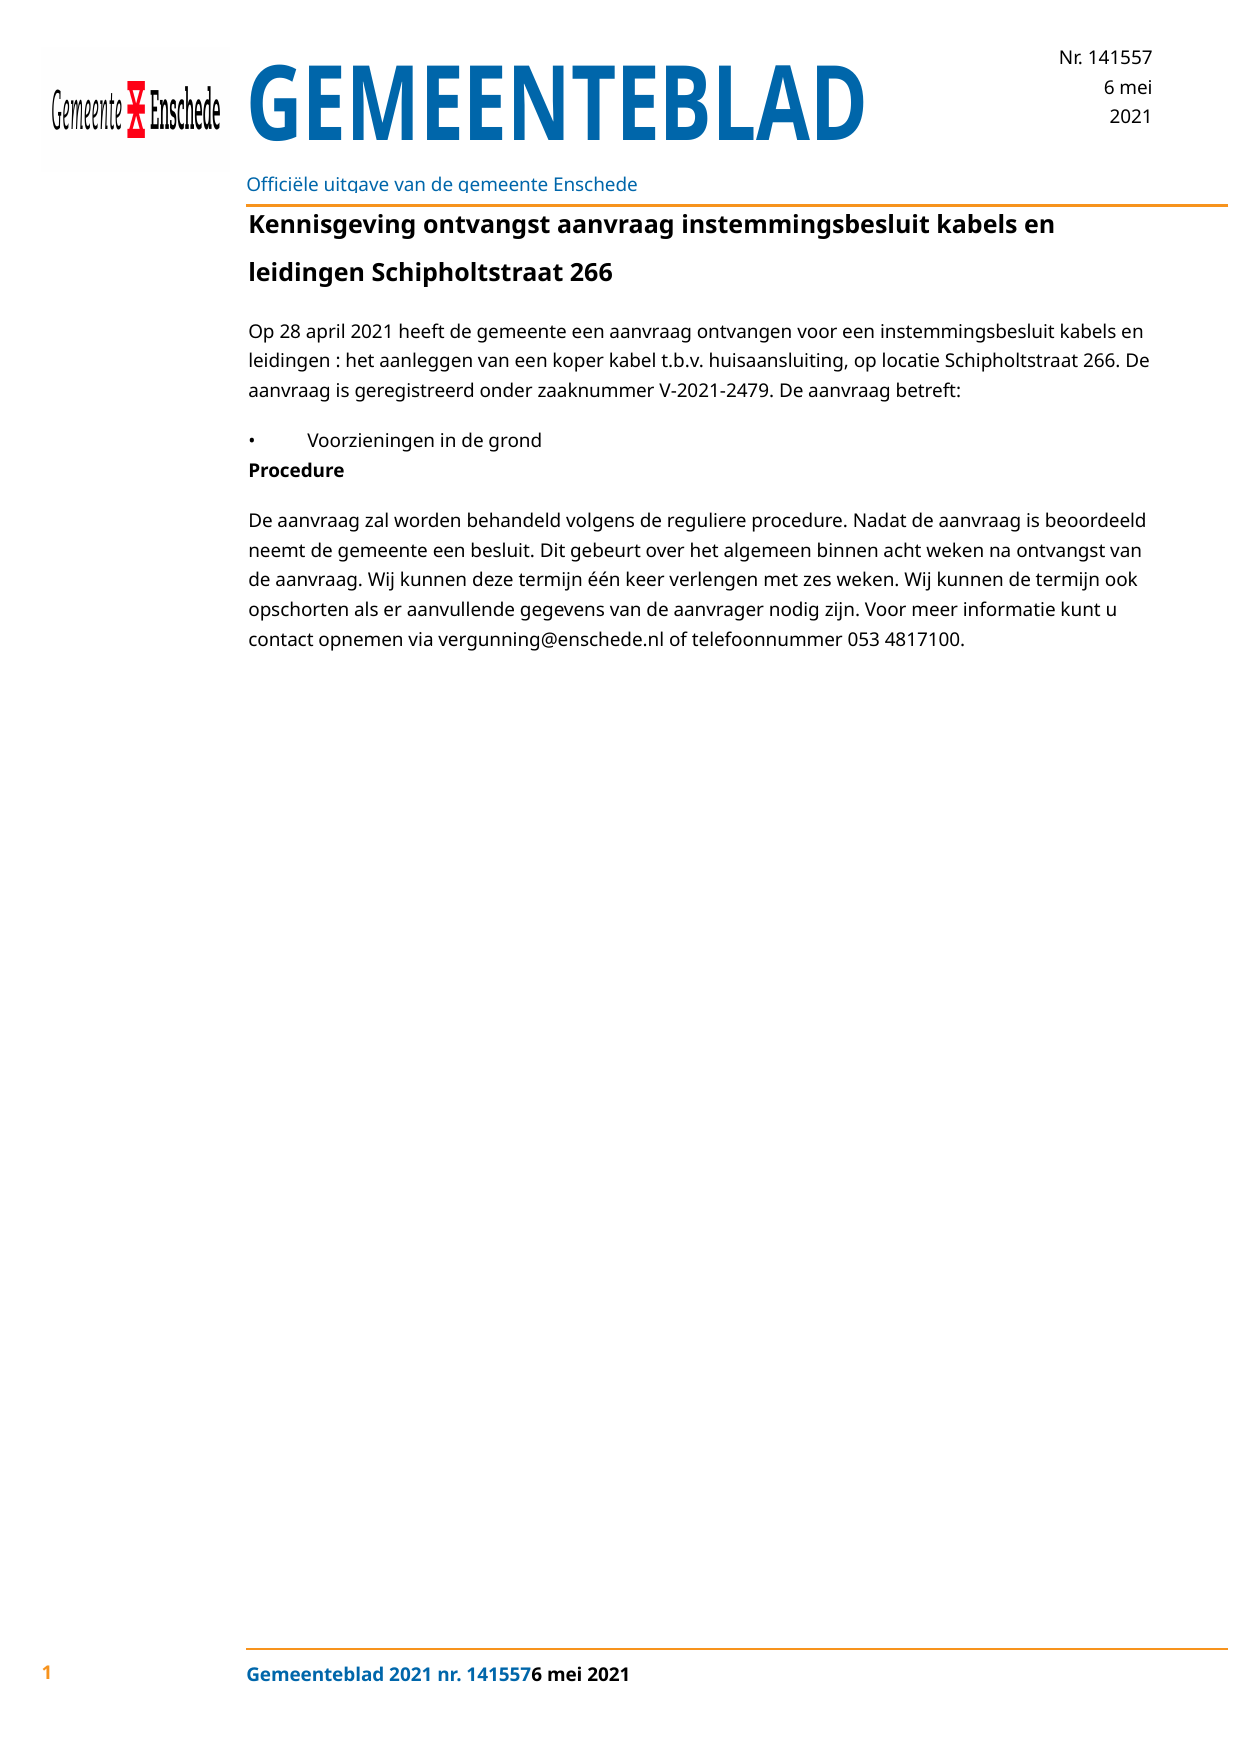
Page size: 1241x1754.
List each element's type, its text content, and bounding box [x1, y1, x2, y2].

text Kennisgeving ontvangst aanvraag instemmingsbesluit kabels en leidingen Schipholtstraat 266 [248, 207, 1152, 288]
text Procedure [248, 457, 1152, 483]
picture [41, 47, 231, 172]
list Voorzieningen in de grond [248, 427, 1152, 453]
text De aanvraag zal worden behandeld volgens de reguliere procedure. Nadat de aanvraag is beoordeeld neemt de gemeente een besluit. Dit gebeurt over het algemeen binnen acht weken na ontvangst van de aanvraag. Wij kunnen deze termijn één keer verlengen met zes weken. Wij kunnen de termijn ook opschorten als er aanvullende gegevens van de aanvrager nodig zijn. Voor meer informatie kunt u contact opnemen via vergunning@enschede.nl of telefoonnummer 053 4817100. [248, 507, 1152, 652]
text Op 28 april 2021 heeft de gemeente een aanvraag ontvangen voor een instemmingsbesluit kabels en leidingen : het aanleggen van een koper kabel t.b.v. huisaansluiting, op locatie Schipholtstraat 266. De aanvraag is geregistreerd onder zaaknummer V-2021-2479. De aanvraag betreft: [248, 318, 1152, 403]
